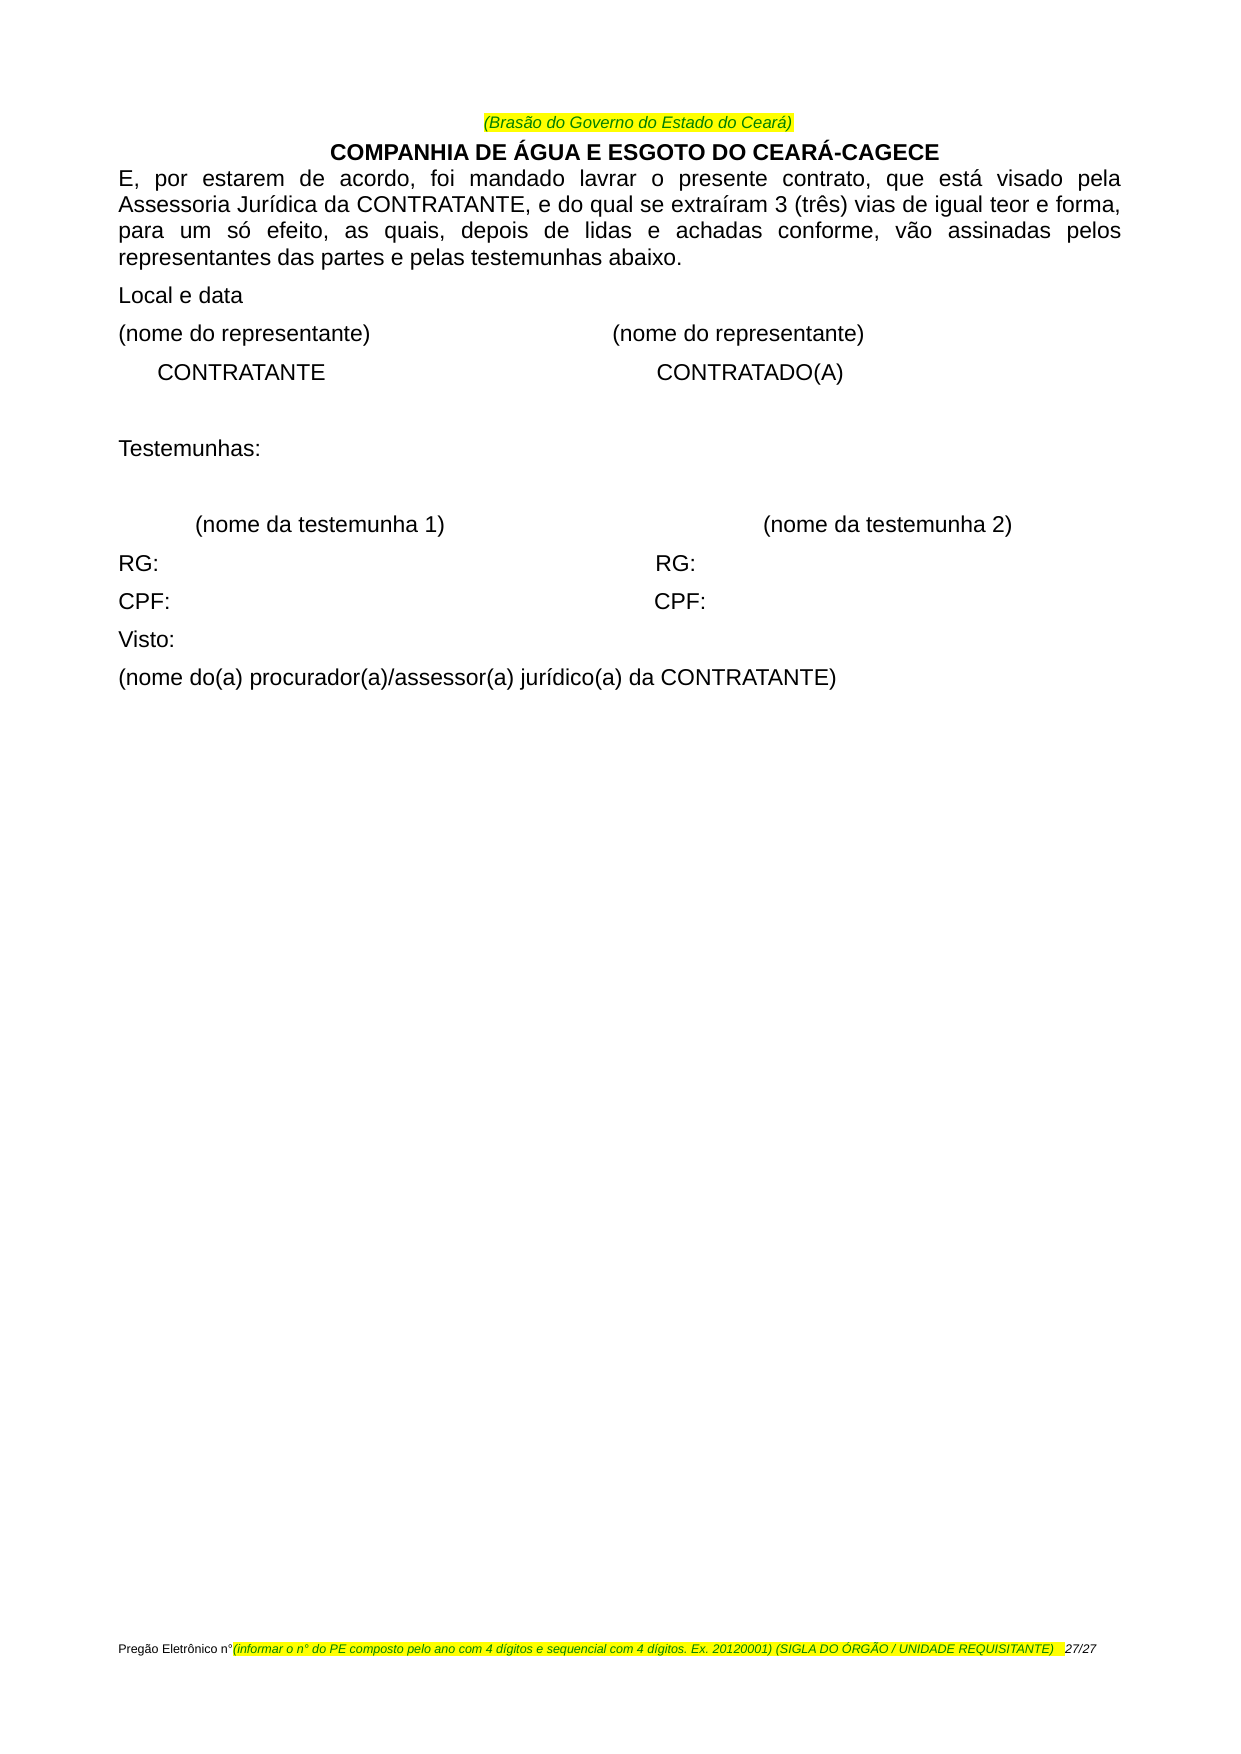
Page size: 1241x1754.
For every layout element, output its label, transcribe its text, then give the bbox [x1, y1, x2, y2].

text CPF: CPF: [118, 588, 1122, 614]
text CONTRATANTE CONTRATADO(A) [157, 358, 1122, 385]
text (nome do(a) procurador(a)/assessor(a) jurídico(a) da CONTRATANTE) [118, 664, 1122, 691]
text RG: RG: [118, 550, 1122, 576]
text E, por estarem de acordo, foi mandado lavrar o presente contrato, que está visado pela Assessoria Jurídica da CONTRATANTE, e do qual se extraíram 3 (três) vias de igual teor e forma, para um só efeito, as quais, depois de lidas e achadas conforme, vão assinadas pelos representantes das partes e pelas testemunhas abaixo. [118, 165, 1122, 270]
text (nome da testemunha 1) (nome da testemunha 2) [195, 511, 1121, 538]
text (nome do representante) (nome do representante) [118, 320, 1122, 347]
text Testemunhas: [118, 435, 1122, 461]
text Visto: [118, 626, 1122, 652]
text Local e data [118, 282, 1122, 308]
